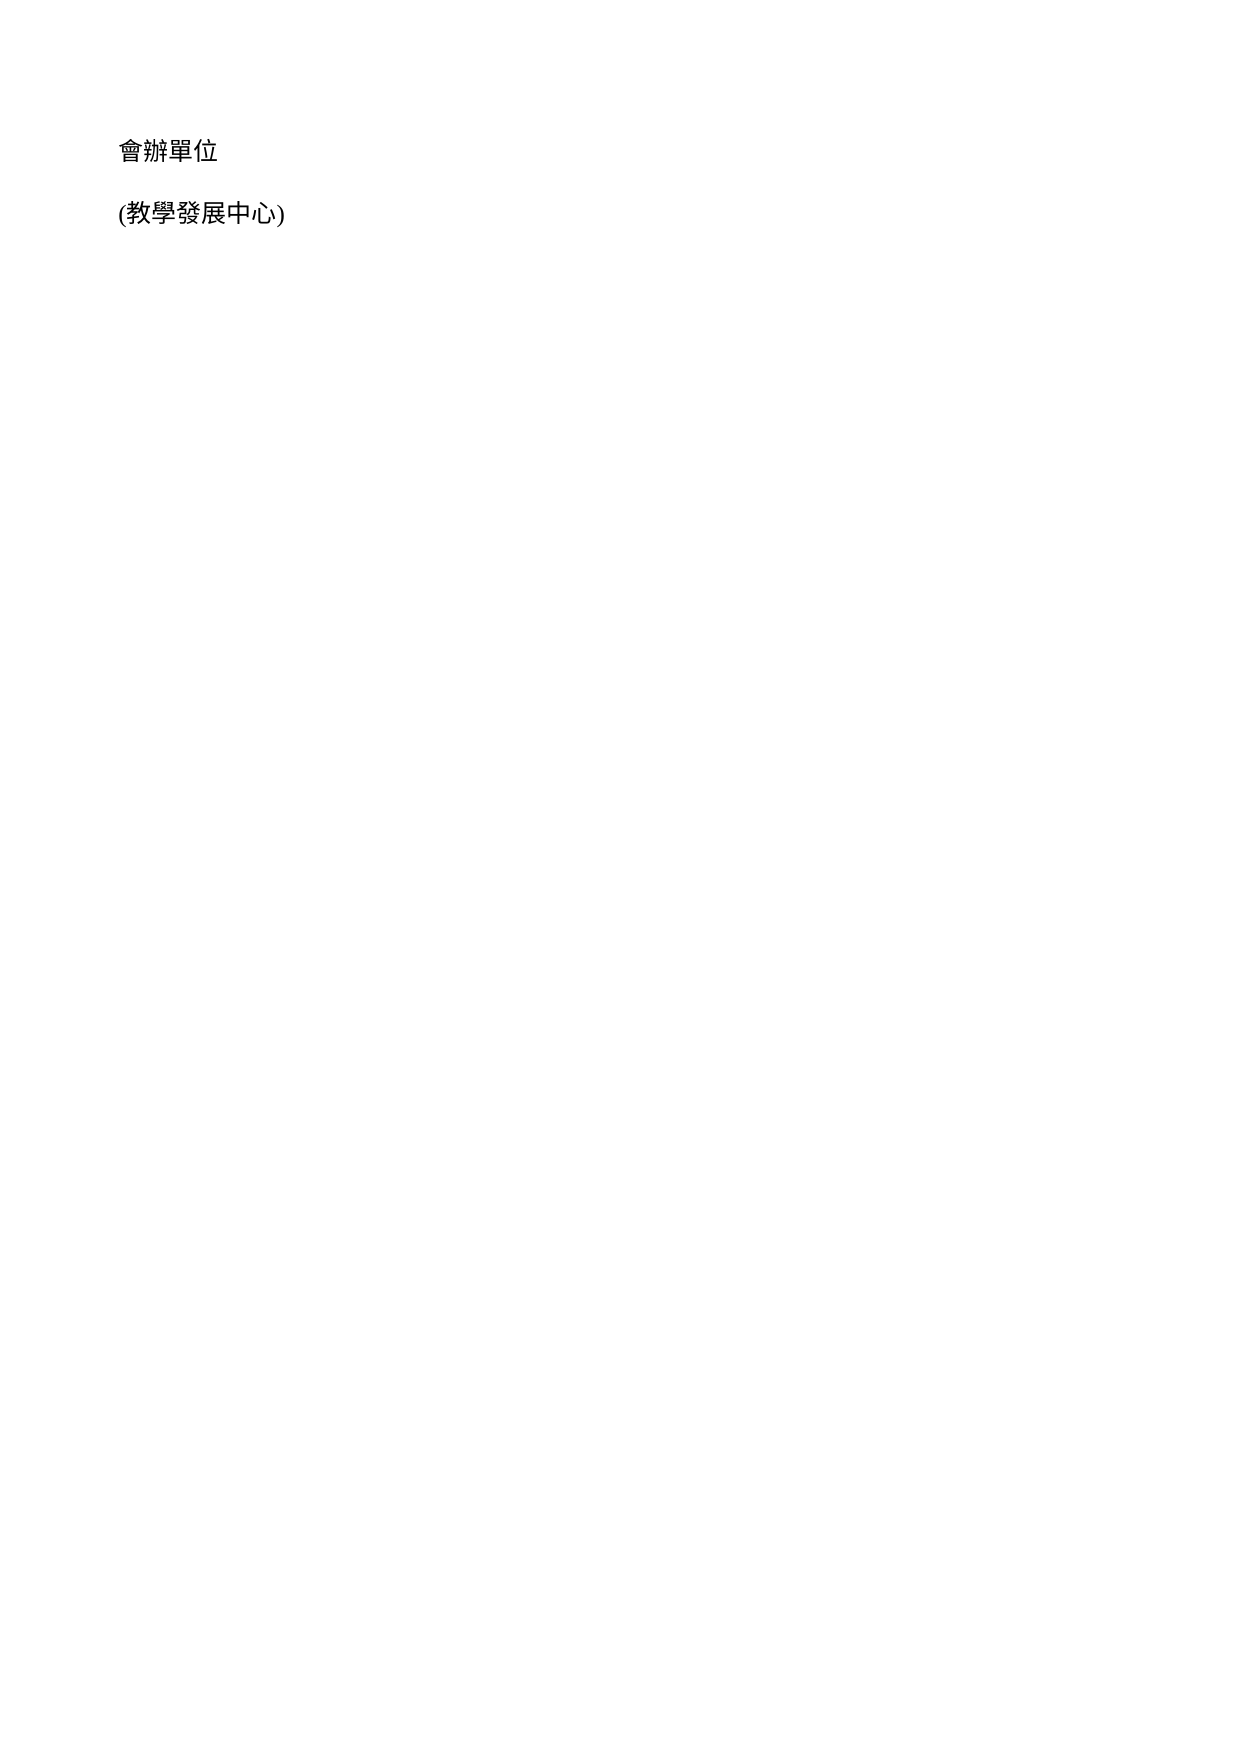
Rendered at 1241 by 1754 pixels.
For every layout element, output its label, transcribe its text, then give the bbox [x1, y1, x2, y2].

text 會辦單位 [118, 108, 1122, 170]
text (教學發展中心) [118, 170, 1122, 233]
